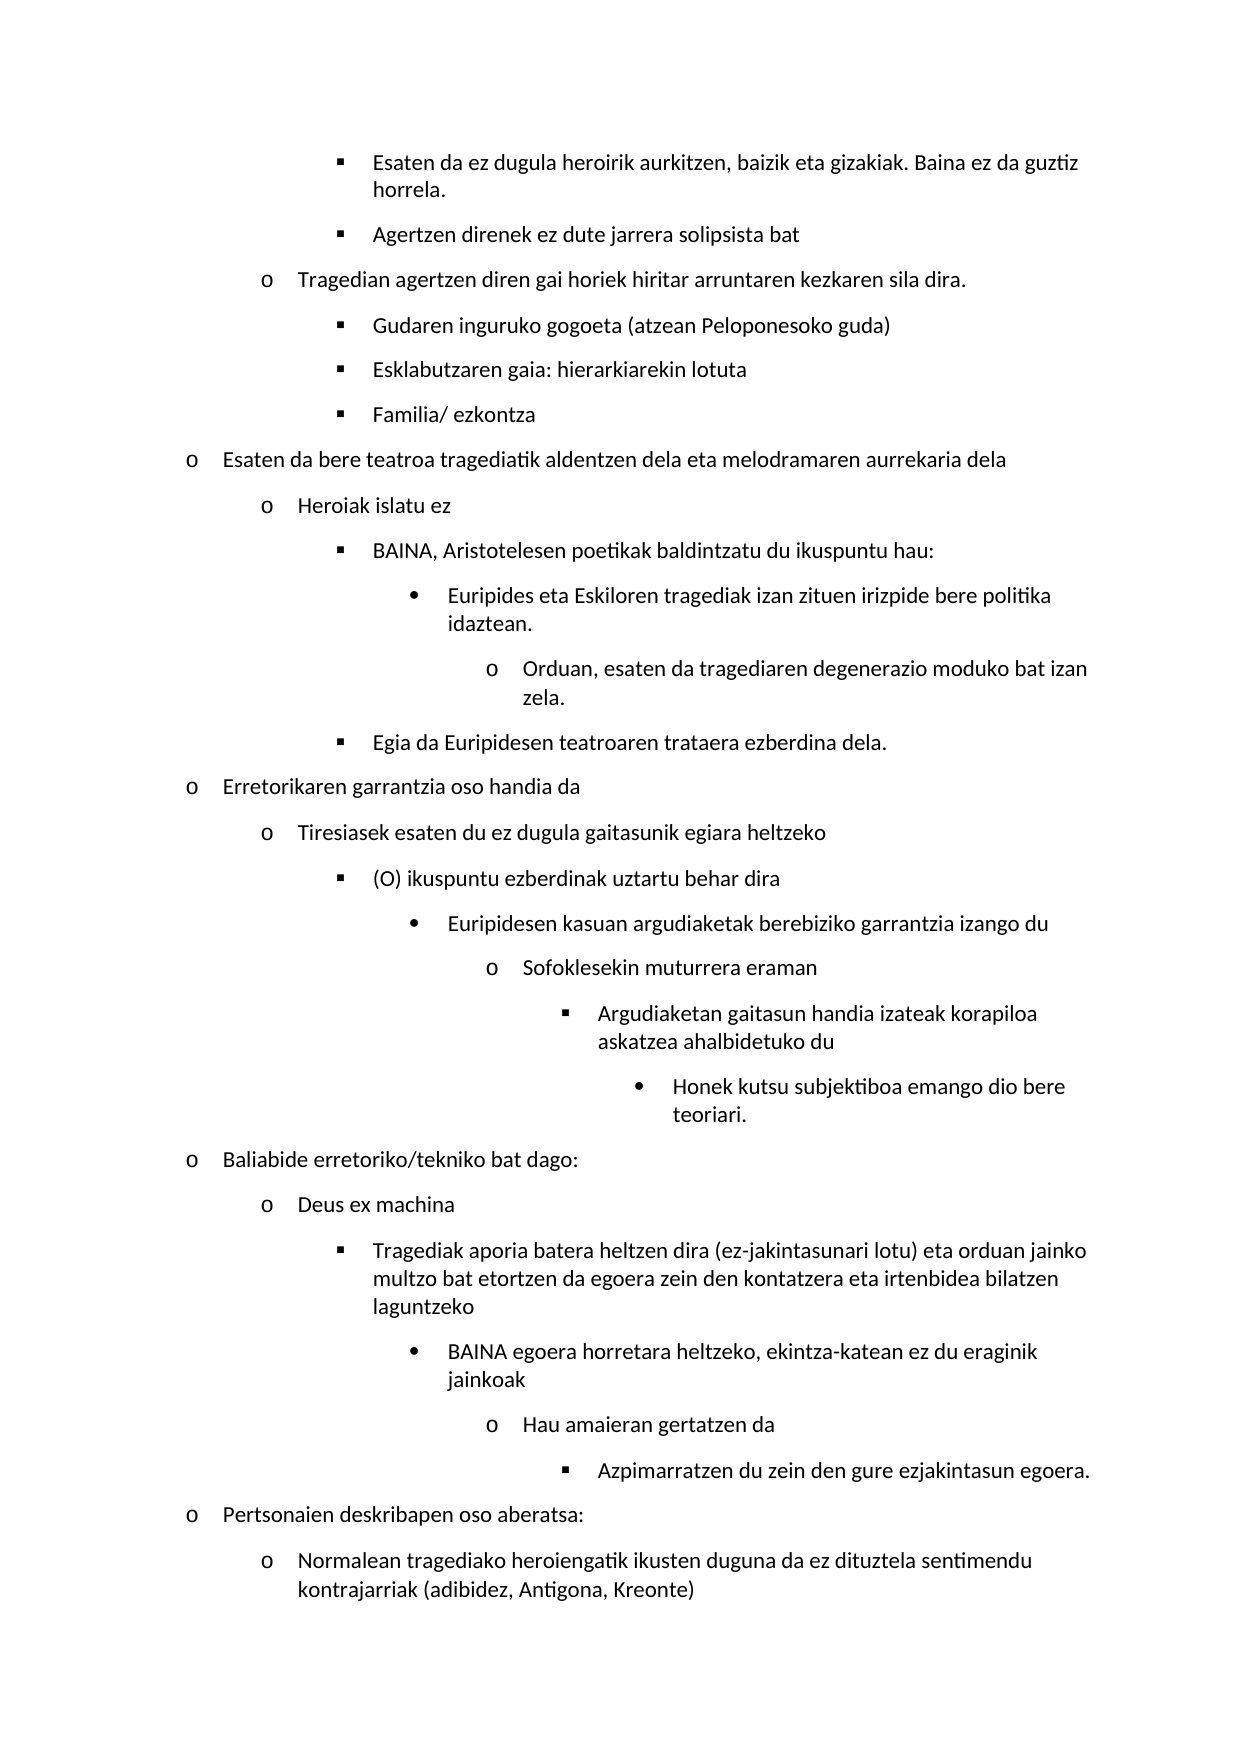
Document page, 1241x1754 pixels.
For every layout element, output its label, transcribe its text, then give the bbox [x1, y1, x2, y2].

list Tragedian agertzen diren gai horiek hiritar arruntaren kezkaren sila dira. [260, 265, 1093, 294]
list Normalean tragediako heroiengatik ikusten duguna da ez dituztela sentimendu kontrajarriak (adibidez, Antigona, Kreonte) [260, 1546, 1093, 1603]
list Erretorikaren garrantzia oso handia da [185, 772, 1093, 802]
list Deus ex machina [260, 1191, 1093, 1220]
list Gudaren inguruko gogoeta (atzean Peloponesoko guda) [335, 311, 1093, 339]
list Tiresiasek esaten du ez dugula gaitasunik egiara heltzeko [260, 818, 1093, 847]
list Pertsonaien deskribapen oso aberatsa: [185, 1500, 1093, 1529]
list Baliabide erretoriko/tekniko bat dago: [185, 1145, 1093, 1174]
list BAINA, Aristotelesen poetikak baldintzatu du ikuspuntu hau: [335, 537, 1093, 564]
list Tragediak aporia batera heltzen dira (ez-jakintasunari lotu) eta orduan jainko multzo bat etortzen da egoera zein den kontatzera eta irtenbidea bilatzen laguntzeko [335, 1236, 1093, 1321]
list Hau amaieran gertatzen da [485, 1410, 1093, 1439]
list Euripides eta Eskiloren tragediak izan zituen irizpide bere politika idaztean. [410, 581, 1093, 637]
list Agertzen direnek ez dute jarrera solipsista bat [335, 220, 1093, 248]
list Egia da Euripidesen teatroaren trataera ezberdina dela. [335, 728, 1093, 756]
list Honek kutsu subjektiboa emango dio bere teoriari. [635, 1072, 1093, 1128]
list Familia/ ezkontza [335, 400, 1093, 428]
list Argudiaketan gaitasun handia izateak korapiloa askatzea ahalbidetuko du [560, 999, 1093, 1055]
list (O) ikuspuntu ezberdinak uztartu behar dira [335, 864, 1093, 892]
list Azpimarratzen du zein den gure ezjakintasun egoera. [560, 1456, 1093, 1484]
list BAINA egoera horretara heltzeko, ekintza-katean ez du eraginik jainkoak [410, 1337, 1093, 1393]
list Heroiak islatu ez [260, 491, 1093, 520]
list Esaten da ez dugula heroirik aurkitzen, baizik eta gizakiak. Baina ez da guztiz horrela. [335, 148, 1093, 204]
list Euripidesen kasuan argudiaketak berebiziko garrantzia izango du [410, 909, 1093, 937]
list Sofoklesekin muturrera eraman [485, 953, 1093, 983]
list Esklabutzaren gaia: hierarkiarekin lotuta [335, 356, 1093, 383]
list Orduan, esaten da tragediaren degenerazio moduko bat izan zela. [485, 654, 1093, 711]
list Esaten da bere teatroa tragediatik aldentzen dela eta melodramaren aurrekaria dela [185, 445, 1093, 474]
